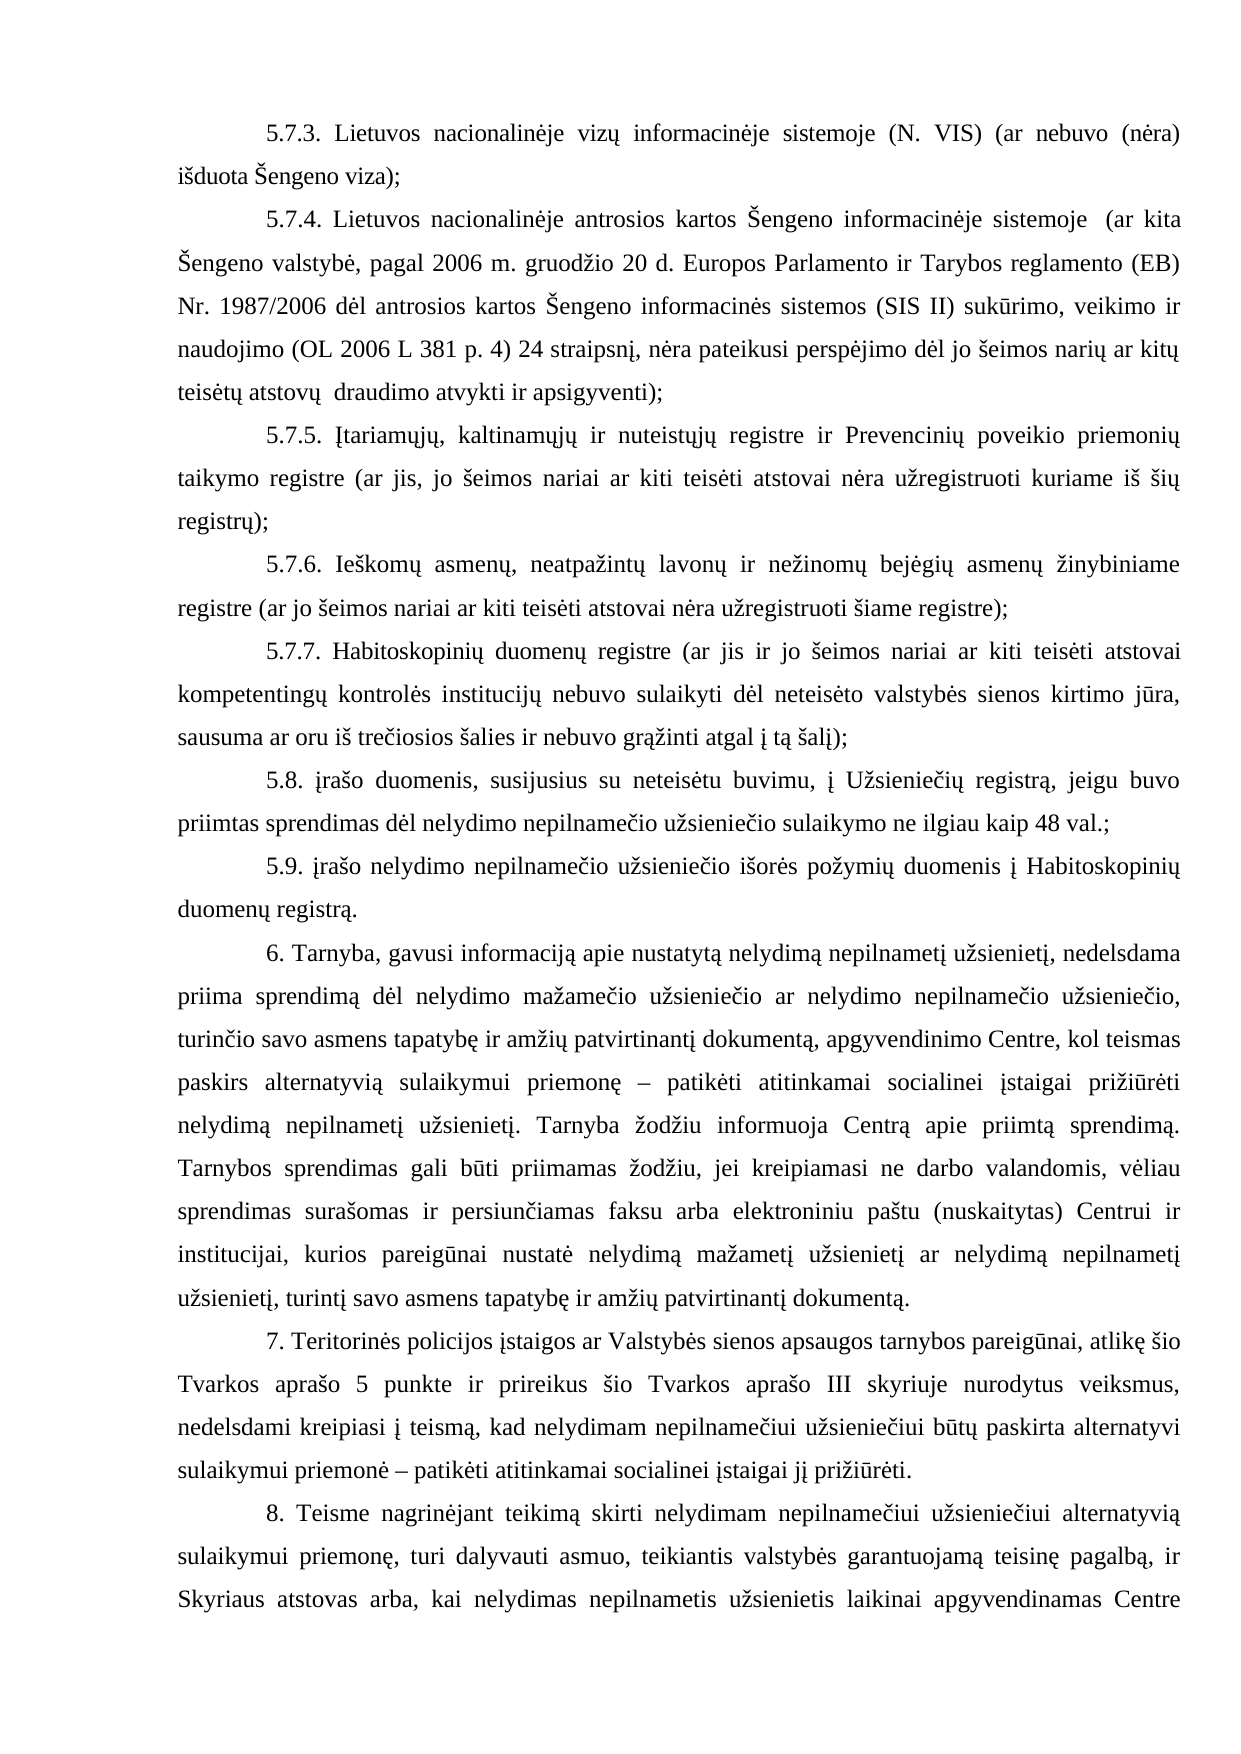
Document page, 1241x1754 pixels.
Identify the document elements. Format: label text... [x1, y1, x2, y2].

text 6. Tarnyba, gavusi informaciją apie nustatytą nelydimą nepilnametį užsienietį, nedelsdama priima sprendimą dėl nelydimo mažamečio užsieniečio ar nelydimo nepilnamečio užsieniečio, turinčio savo asmens tapatybę ir amžių patvirtinantį dokumentą, apgyvendinimo Centre, kol teismas paskirs alternatyvią sulaikymui priemonę – patikėti atitinkamai socialinei įstaigai prižiūrėti nelydimą nepilnametį užsienietį. Tarnyba žodžiu informuoja Centrą apie priimtą sprendimą. Tarnybos sprendimas gali būti priimamas žodžiu, jei kreipiamasi ne darbo valandomis, vėliau sprendimas surašomas ir persiunčiamas faksu arba elektroniniu paštu (nuskaitytas) Centrui ir institucijai, kurios pareigūnai nustatė nelydimą mažametį užsienietį ar nelydimą nepilnametį užsienietį, turintį savo asmens tapatybę ir amžių patvirtinantį dokumentą. [177, 938, 1181, 1311]
text 7. Teritorinės policijos įstaigos ar Valstybės sienos apsaugos tarnybos pareigūnai, atlikę šio Tvarkos aprašo 5 punkte ir prireikus šio Tvarkos aprašo III skyriuje nurodytus veiksmus, nedelsdami kreipiasi į teismą, kad nelydimam nepilnamečiui užsieniečiui būtų paskirta alternatyvi sulaikymui priemonė – patikėti atitinkamai socialinei įstaigai jį prižiūrėti. [177, 1326, 1181, 1484]
text 5.7.5. Įtariamųjų, kaltinamųjų ir nuteistųjų registre ir Prevencinių poveikio priemonių taikymo registre (ar jis, jo šeimos nariai ar kiti teisėti atstovai nėra užregistruoti kuriame iš šių registrų); [177, 420, 1181, 535]
text 5.7.4. Lietuvos nacionalinėje antrosios kartos Šengeno informacinėje sistemoje (ar kita Šengeno valstybė, pagal 2006 m. gruodžio 20 d. Europos Parlamento ir Tarybos reglamento (EB) Nr. 1987/2006 dėl antrosios kartos Šengeno informacinės sistemos (SIS II) sukūrimo, veikimo ir naudojimo (OL 2006 L 381 p. 4) 24 straipsnį, nėra pateikusi perspėjimo dėl jo šeimos narių ar kitų teisėtų atstovų draudimo atvykti ir apsigyventi); [177, 204, 1181, 406]
text 5.7.3. Lietuvos nacionalinėje vizų informacinėje sistemoje (N. VIS) (ar nebuvo (nėra) išduota Šengeno viza); [177, 118, 1181, 190]
text 5.8. įrašo duomenis, susijusius su neteisėtu buvimu, į Užsieniečių registrą, jeigu buvo priimtas sprendimas dėl nelydimo nepilnamečio užsieniečio sulaikymo ne ilgiau kaip 48 val.; [177, 765, 1181, 837]
text 5.9. įrašo nelydimo nepilnamečio užsieniečio išorės požymių duomenis į Habitoskopinių duomenų registrą. [177, 851, 1181, 923]
text 5.7.6. Ieškomų asmenų, neatpažintų lavonų ir nežinomų bejėgių asmenų žinybiniame registre (ar jo šeimos nariai ar kiti teisėti atstovai nėra užregistruoti šiame registre); [177, 549, 1181, 621]
text 5.7.7. Habitoskopinių duomenų registre (ar jis ir jo šeimos nariai ar kiti teisėti atstovai kompetentingų kontrolės institucijų nebuvo sulaikyti dėl neteisėto valstybės sienos kirtimo jūra, sausuma ar oru iš trečiosios šalies ir nebuvo grąžinti atgal į tą šalį); [177, 636, 1181, 751]
text 8. Teisme nagrinėjant teikimą skirti nelydimam nepilnamečiui užsieniečiui alternatyvią sulaikymui priemonę, turi dalyvauti asmuo, teikiantis valstybės garantuojamą teisinę pagalbą, ir Skyriaus atstovas arba, kai nelydimas nepilnametis užsienietis laikinai apgyvendinamas Centre [177, 1498, 1181, 1613]
